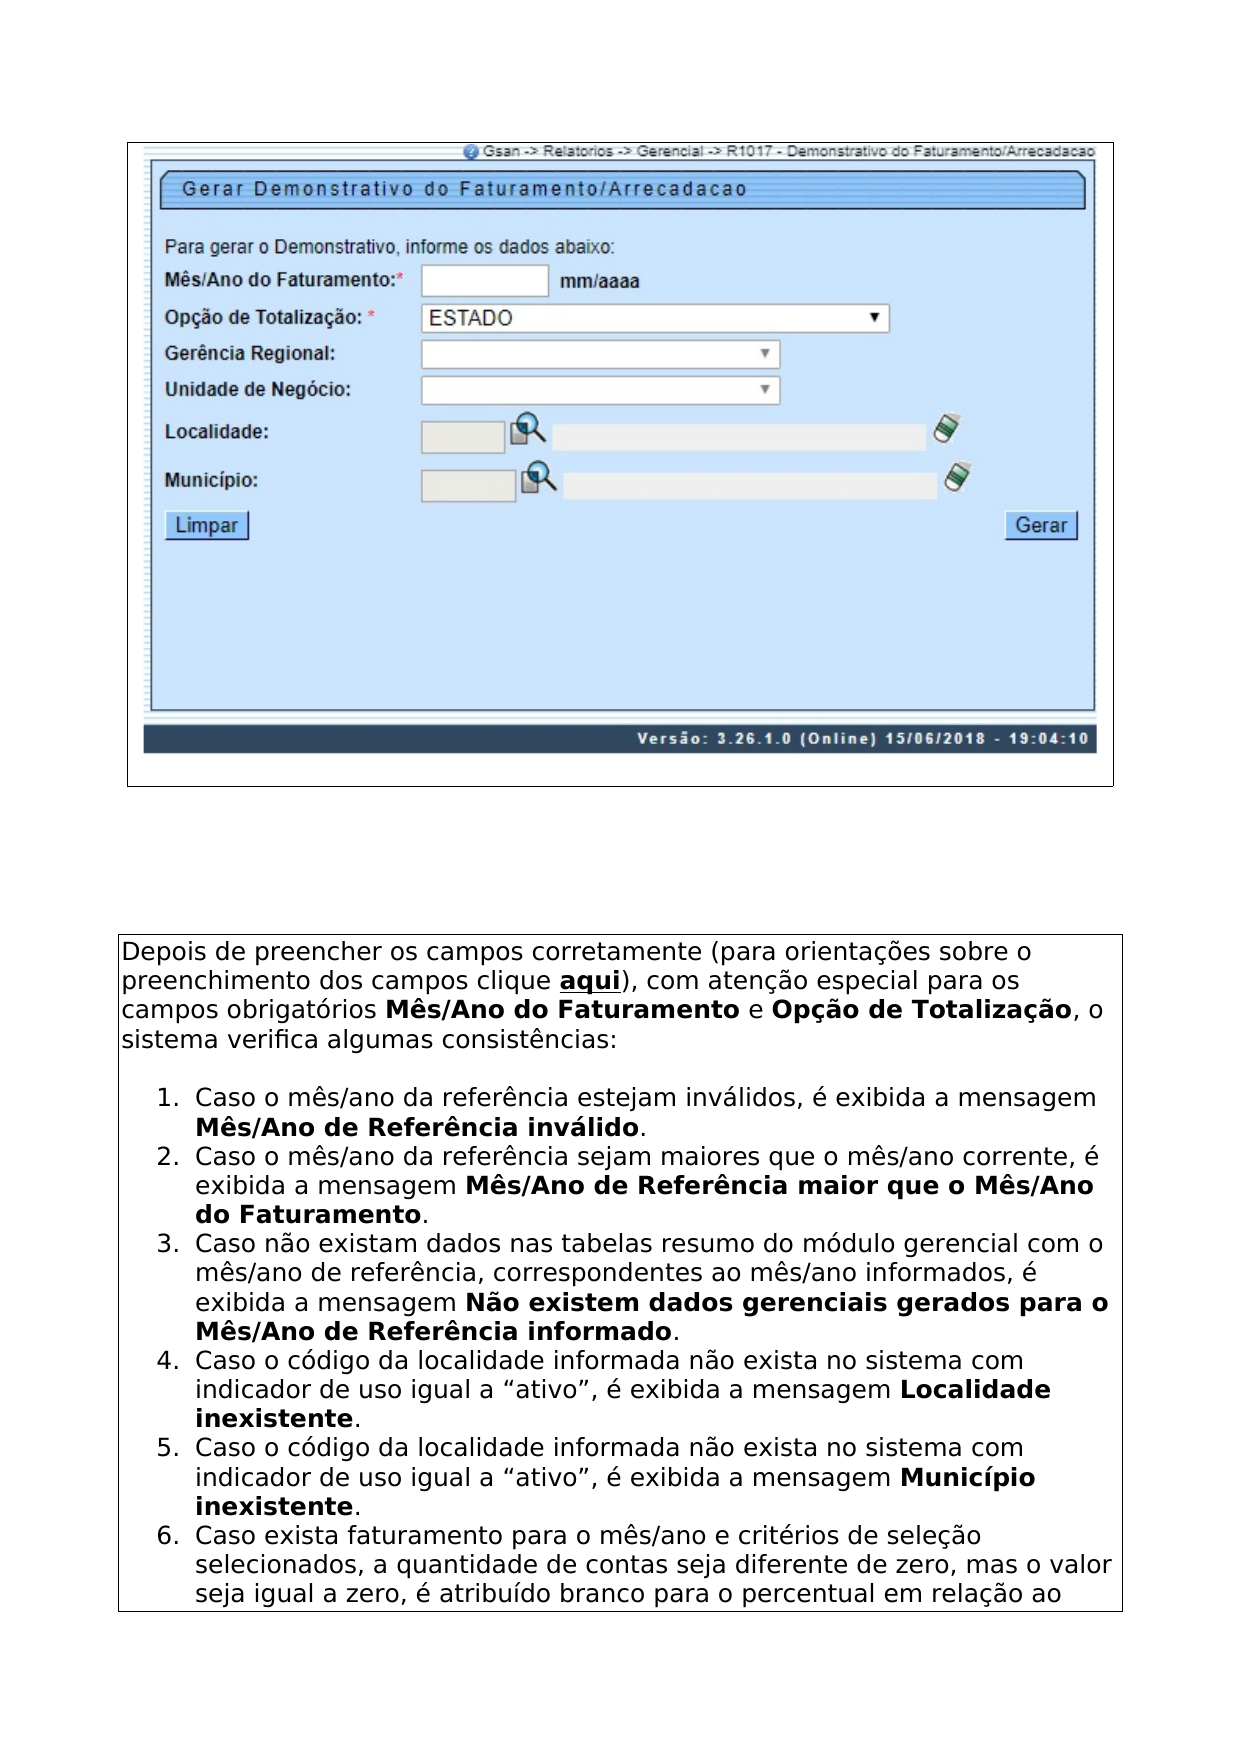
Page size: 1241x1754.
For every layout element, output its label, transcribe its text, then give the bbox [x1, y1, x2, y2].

table_header [128, 143, 1113, 786]
picture [143, 144, 1097, 755]
table_header Depois de preencher os campos corretamente (para orientações sobre o preenchimento dos campos clique aqui), com atenção especial para os campos obrigatórios Mês/Ano do Faturamento e Opção de Totalização, o sistema verifica algumas consistências: Caso o mês/ano da referência estejam inválidos, é exibida a mensagem Mês/Ano de Referência inválido. Caso o mês/ano da referência sejam maiores que o mês/ano corrente, é exibida a mensagem Mês/Ano de Referência maior que o Mês/Ano do Faturamento. Caso não existam dados nas tabelas resumo do módulo gerencial com o mês/ano de referência, correspondentes ao mês/ano informados, é exibida a mensagem Não existem dados gerenciais gerados para o Mês/Ano de Referência informado. Caso o código da localidade informada não exista no sistema com indicador de uso igual a “ativo”, é exibida a mensagem Localidade inexistente. Caso o código da localidade informada não exista no sistema com indicador de uso igual a “ativo”, é exibida a mensagem Município inexistente. Caso exista faturamento para o mês/ano e critérios de seleção selecionados, a quantidade de contas seja diferente de zero, mas o valor seja igual a zero, é atribuído branco para o percentual em relação ao [119, 935, 1122, 1611]
